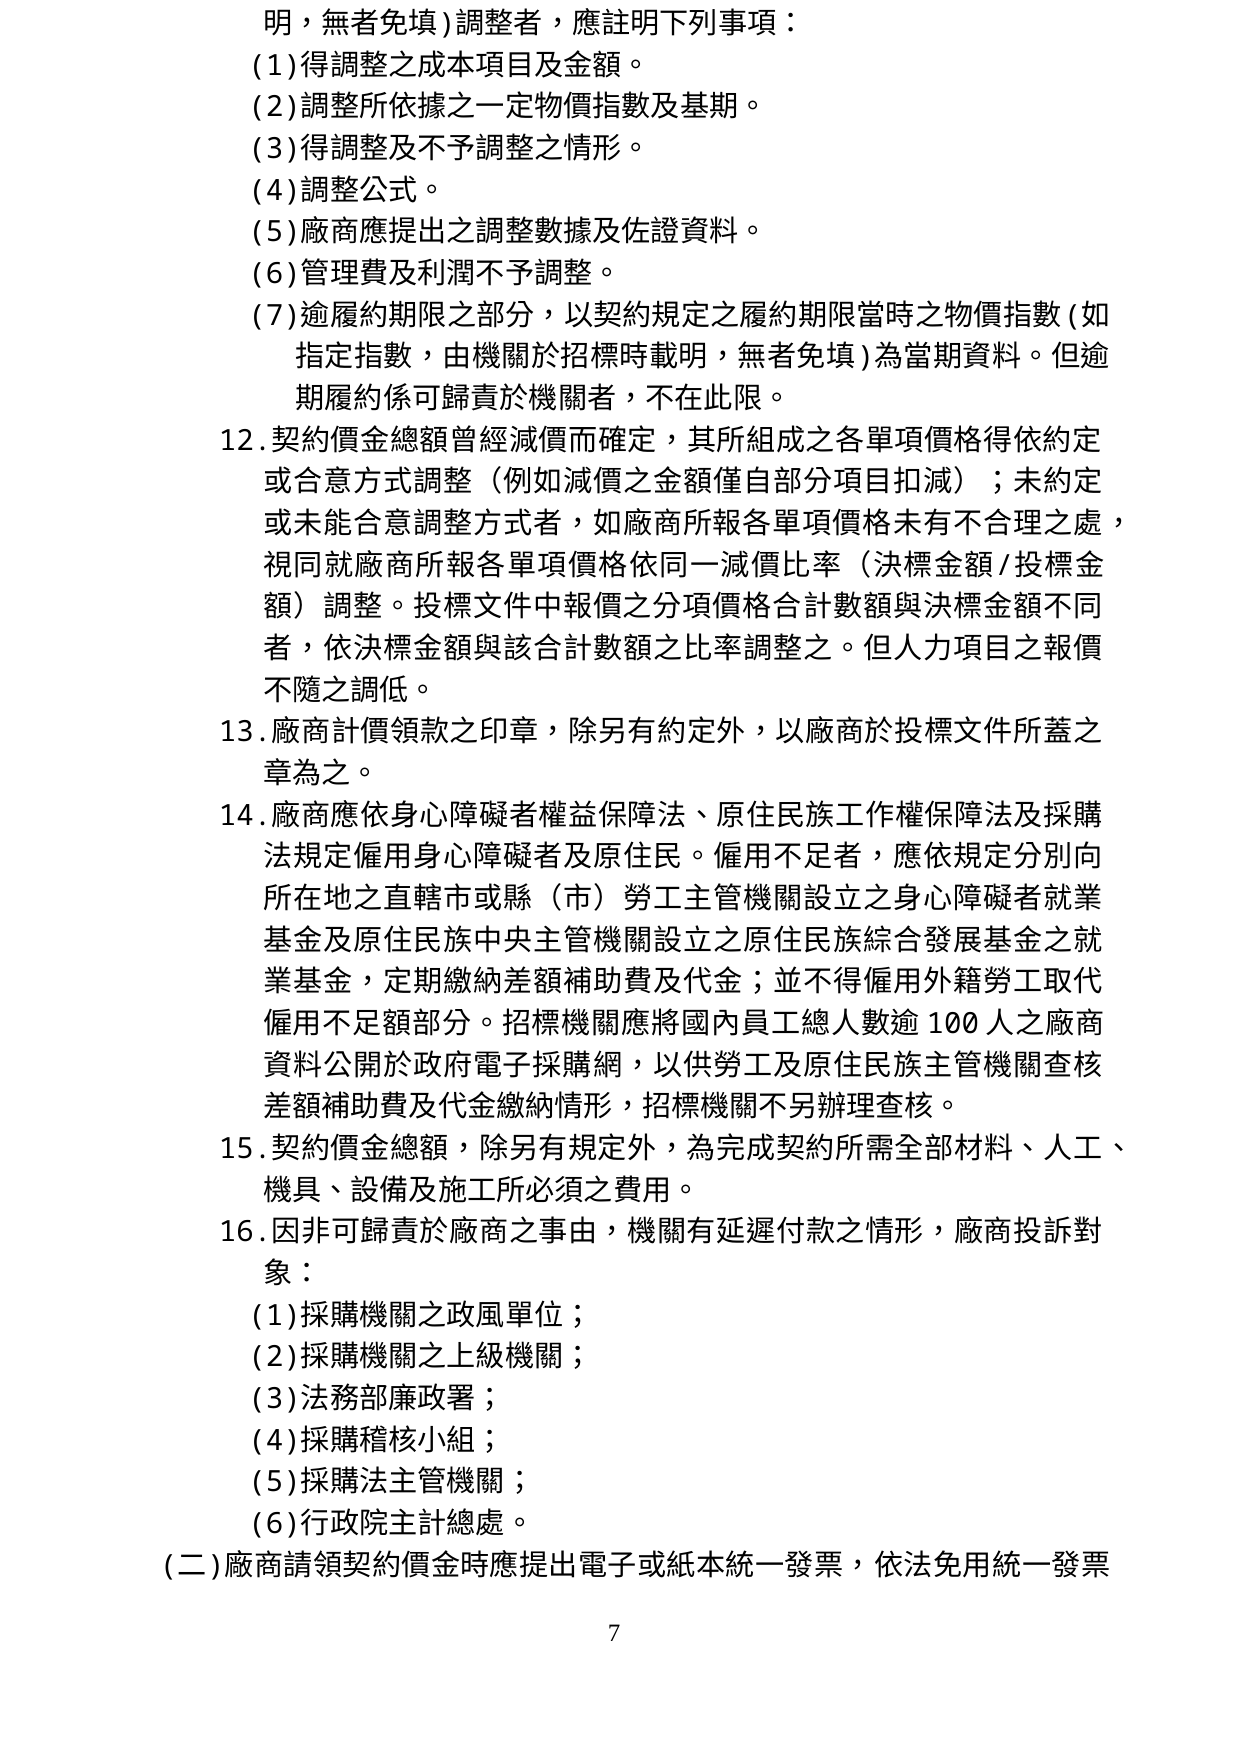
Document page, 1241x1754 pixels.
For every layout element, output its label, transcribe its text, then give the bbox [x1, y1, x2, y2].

text 明，無者免填)調整者，應註明下列事項： [218, 0, 1104, 42]
text (5)採購法主管機關； [248, 1458, 1110, 1500]
text 13.廠商計價領款之印章，除另有約定外，以廠商於投標文件所蓋之章為之。 [218, 708, 1104, 792]
text 15.契約價金總額，除另有規定外，為完成契約所需全部材料、人工、機具、設備及施工所必須之費用。 [218, 1125, 1104, 1208]
text 12.契約價金總額曾經減價而確定，其所組成之各單項價格得依約定或合意方式調整（例如減價之金額僅自部分項目扣減）；未約定或未能合意調整方式者，如廠商所報各單項價格未有不合理之處，視同就廠商所報各單項價格依同一減價比率（決標金額/投標金額）調整。投標文件中報價之分項價格合計數額與決標金額不同者，依決標金額與該合計數額之比率調整之。但人力項目之報價不隨之調低。 [218, 417, 1104, 708]
text (3)得調整及不予調整之情形。 [248, 125, 1110, 167]
text (7)逾履約期限之部分，以契約規定之履約期限當時之物價指數(如指定指數，由機關於招標時載明，無者免填)為當期資料。但逾期履約係可歸責於機關者，不在此限。 [248, 292, 1110, 417]
text (4)調整公式。 [248, 167, 1110, 208]
text (6)管理費及利潤不予調整。 [248, 250, 1110, 292]
text (1)得調整之成本項目及金額。 [248, 42, 1110, 83]
text (二)廠商請領契約價金時應提出電子或紙本統一發票，依法免用統一發票 [159, 1542, 1110, 1583]
text (2)採購機關之上級機關； [248, 1333, 1110, 1375]
text (3)法務部廉政署； [248, 1375, 1110, 1417]
text (2)調整所依據之一定物價指數及基期。 [248, 83, 1110, 125]
text (6)行政院主計總處。 [248, 1500, 1110, 1542]
text (1)採購機關之政風單位； [248, 1292, 1110, 1333]
text 16.因非可歸責於廠商之事由，機關有延遲付款之情形，廠商投訴對象： [218, 1208, 1104, 1292]
text (5)廠商應提出之調整數據及佐證資料。 [248, 208, 1110, 250]
text (4)採購稽核小組； [248, 1417, 1110, 1458]
text 14.廠商應依身心障礙者權益保障法、原住民族工作權保障法及採購法規定僱用身心障礙者及原住民。僱用不足者，應依規定分別向所在地之直轄市或縣（市）勞工主管機關設立之身心障礙者就業基金及原住民族中央主管機關設立之原住民族綜合發展基金之就業基金，定期繳納差額補助費及代金；並不得僱用外籍勞工取代僱用不足額部分。招標機關應將國內員工總人數逾100人之廠商資料公開於政府電子採購網，以供勞工及原住民族主管機關查核差額補助費及代金繳納情形，招標機關不另辦理查核。 [218, 792, 1104, 1125]
